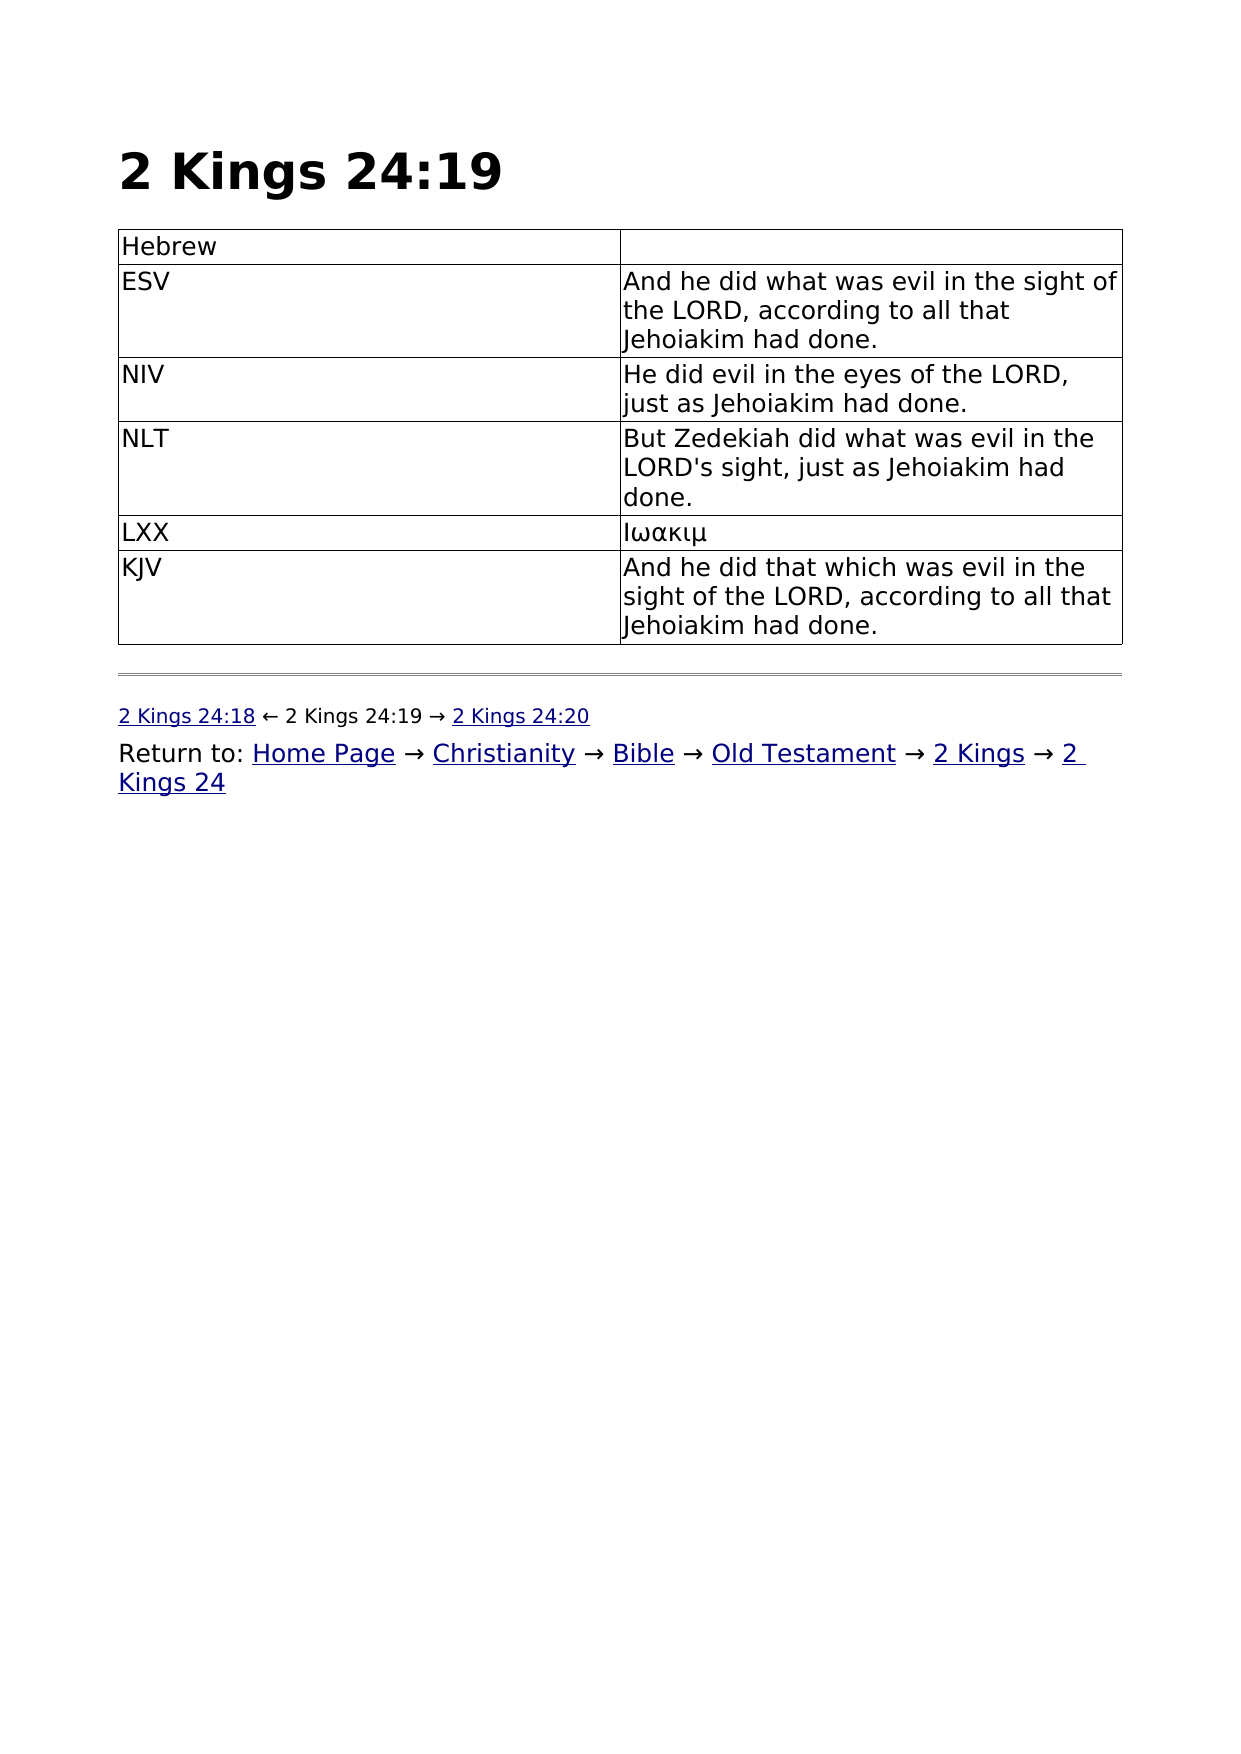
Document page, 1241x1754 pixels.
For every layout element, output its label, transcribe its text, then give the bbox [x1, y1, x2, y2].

table_cell But Zedekiah did what was evil in the LORD's sight, just as Jehoiakim had done. [621, 422, 1122, 515]
table_cell NLT [119, 422, 620, 515]
table_header Hebrew [119, 230, 620, 264]
table_cell NIV [119, 358, 620, 421]
table_header [621, 230, 1122, 264]
subtitle 2 Kings 24:19 [118, 143, 1122, 201]
text Return to: Home Page → Christianity → Bible → Old Testament → 2 Kings → 2 Kings 24 [118, 739, 1122, 797]
table_cell ESV [119, 265, 620, 357]
table_cell LXX [119, 516, 620, 550]
table_cell He did evil in the eyes of the LORD, just as Jehoiakim had done. [621, 358, 1122, 421]
table_cell And he did that which was evil in the sight of the LORD, according to all that Jehoiakim had done. [621, 551, 1122, 643]
text 2 Kings 24:18 ← 2 Kings 24:19 → 2 Kings 24:20 [118, 705, 1122, 739]
table_cell Ιωακιμ [621, 516, 1122, 550]
table_cell And he did what was evil in the sight of the LORD, according to all that Jehoiakim had done. [621, 265, 1122, 357]
table_cell KJV [119, 551, 620, 643]
